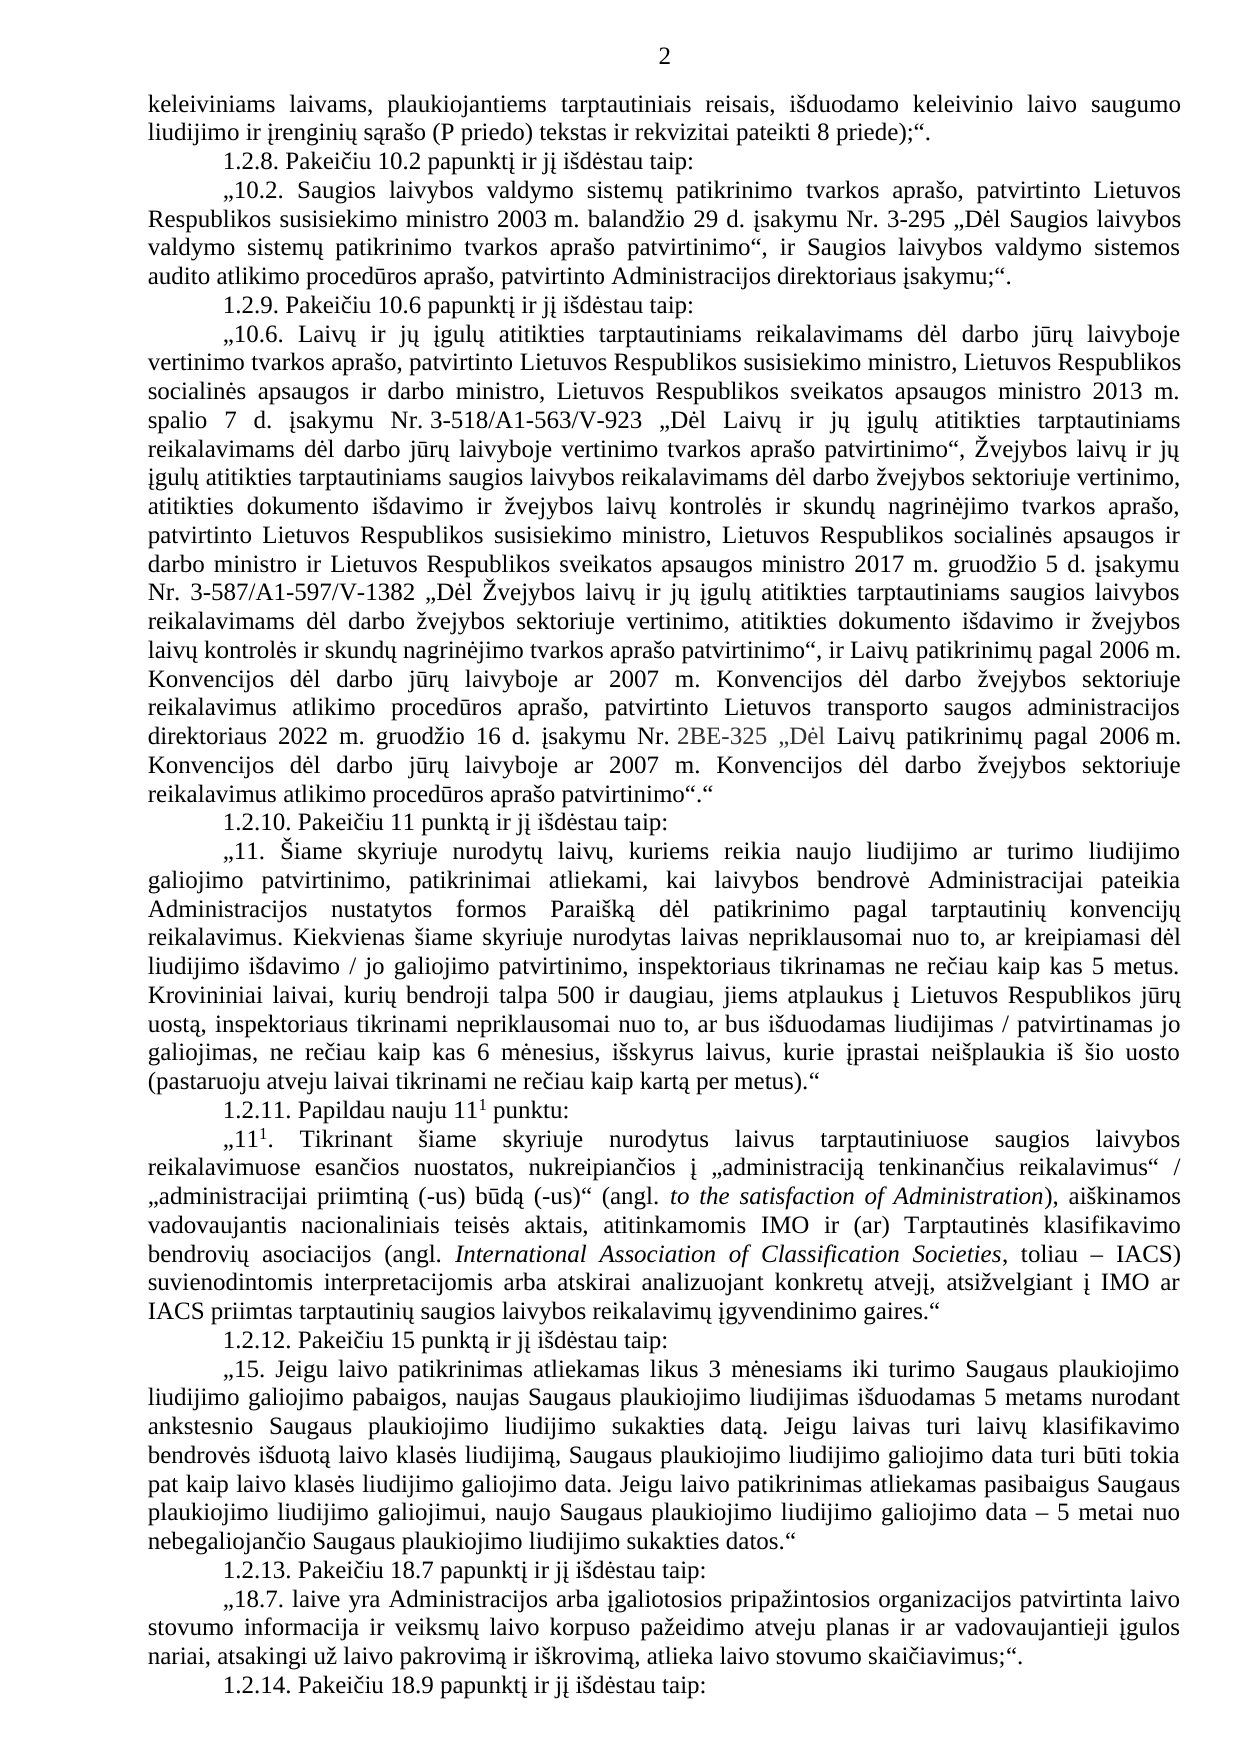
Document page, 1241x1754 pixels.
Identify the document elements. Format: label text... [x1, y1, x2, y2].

text 1.2.14. Pakeičiu 18.9 papunktį ir jį išdėstau taip: [148, 1670, 1181, 1699]
text 1.2.9. Pakeičiu 10.6 papunktį ir jį išdėstau taip: [148, 290, 1181, 319]
text 1.2.12. Pakeičiu 15 punktą ir jį išdėstau taip: [148, 1325, 1181, 1354]
text „10.6. Laivų ir jų įgulų atitikties tarptautiniams reikalavimams dėl darbo jūrų laivyboje vertinimo tvarkos aprašo, patvirtinto Lietuvos Respublikos susisiekimo ministro, Lietuvos Respublikos socialinės apsaugos ir darbo ministro, Lietuvos Respublikos sveikatos apsaugos ministro 2013 m. spalio 7 d. įsakymu Nr. 3-518/A1-563/V-923 „Dėl Laivų ir jų įgulų atitikties tarptautiniams reikalavimams dėl darbo jūrų laivyboje vertinimo tvarkos aprašo patvirtinimo“, Žvejybos laivų ir jų įgulų atitikties tarptautiniams saugios laivybos reikalavimams dėl darbo žvejybos sektoriuje vertinimo, atitikties dokumento išdavimo ir žvejybos laivų kontrolės ir skundų nagrinėjimo tvarkos aprašo, patvirtinto Lietuvos Respublikos susisiekimo ministro, Lietuvos Respublikos socialinės apsaugos ir darbo ministro ir Lietuvos Respublikos sveikatos apsaugos ministro 2017 m. gruodžio 5 d. įsakymu Nr. 3-587/A1-597/V-1382 „Dėl Žvejybos laivų ir jų įgulų atitikties tarptautiniams saugios laivybos reikalavimams dėl darbo žvejybos sektoriuje vertinimo, atitikties dokumento išdavimo ir žvejybos laivų kontrolės ir skundų nagrinėjimo tvarkos aprašo patvirtinimo“, ir Laivų patikrinimų pagal 2006 m. Konvencijos dėl darbo jūrų laivyboje ar 2007 m. Konvencijos dėl darbo žvejybos sektoriuje reikalavimus atlikimo procedūros aprašo, patvirtinto Lietuvos transporto saugos administracijos direktoriaus 2022 m. gruodžio 16 d. įsakymu Nr. 2BE-325 „Dėl Laivų patikrinimų pagal 2006 m. Konvencijos dėl darbo jūrų laivyboje ar 2007 m. Konvencijos dėl darbo žvejybos sektoriuje reikalavimus atlikimo procedūros aprašo patvirtinimo“.“ [148, 319, 1181, 807]
text keleiviniams laivams, plaukiojantiems tarptautiniais reisais, išduodamo keleivinio laivo saugumo liudijimo ir įrenginių sąrašo (P priedo) tekstas ir rekvizitai pateikti 8 priede);“. [148, 89, 1181, 146]
text „11. Šiame skyriuje nurodytų laivų, kuriems reikia naujo liudijimo ar turimo liudijimo galiojimo patvirtinimo, patikrinimai atliekami, kai laivybos bendrovė Administracijai pateikia Administracijos nustatytos formos Paraišką dėl patikrinimo pagal tarptautinių konvencijų reikalavimus. Kiekvienas šiame skyriuje nurodytas laivas nepriklausomai nuo to, ar kreipiamasi dėl liudijimo išdavimo / jo galiojimo patvirtinimo, inspektoriaus tikrinamas ne rečiau kaip kas 5 metus. Krovininiai laivai, kurių bendroji talpa 500 ir daugiau, jiems atplaukus į Lietuvos Respublikos jūrų uostą, inspektoriaus tikrinami nepriklausomai nuo to, ar bus išduodamas liudijimas / patvirtinamas jo galiojimas, ne rečiau kaip kas 6 mėnesius, išskyrus laivus, kurie įprastai neišplaukia iš šio uosto (pastaruoju atveju laivai tikrinami ne rečiau kaip kartą per metus).“ [148, 836, 1181, 1095]
text „10.2. Saugios laivybos valdymo sistemų patikrinimo tvarkos aprašo, patvirtinto Lietuvos Respublikos susisiekimo ministro 2003 m. balandžio 29 d. įsakymu Nr. 3-295 „Dėl Saugios laivybos valdymo sistemų patikrinimo tvarkos aprašo patvirtinimo“, ir Saugios laivybos valdymo sistemos audito atlikimo procedūros aprašo, patvirtinto Administracijos direktoriaus įsakymu;“. [148, 175, 1181, 290]
text 1.2.13. Pakeičiu 18.7 papunktį ir jį išdėstau taip: [148, 1555, 1181, 1584]
text „15. Jeigu laivo patikrinimas atliekamas likus 3 mėnesiams iki turimo Saugaus plaukiojimo liudijimo galiojimo pabaigos, naujas Saugaus plaukiojimo liudijimas išduodamas 5 metams nurodant ankstesnio Saugaus plaukiojimo liudijimo sukakties datą. Jeigu laivas turi laivų klasifikavimo bendrovės išduotą laivo klasės liudijimą, Saugaus plaukiojimo liudijimo galiojimo data turi būti tokia pat kaip laivo klasės liudijimo galiojimo data. Jeigu laivo patikrinimas atliekamas pasibaigus Saugaus plaukiojimo liudijimo galiojimui, naujo Saugaus plaukiojimo liudijimo galiojimo data – 5 metai nuo nebegaliojančio Saugaus plaukiojimo liudijimo sukakties datos.“ [148, 1354, 1181, 1555]
text „18.7. laive yra Administracijos arba įgaliotosios pripažintosios organizacijos patvirtinta laivo stovumo informacija ir veiksmų laivo korpuso pažeidimo atveju planas ir ar vadovaujantieji įgulos nariai, atsakingi už laivo pakrovimą ir iškrovimą, atlieka laivo stovumo skaičiavimus;“. [148, 1584, 1181, 1670]
text „111. Tikrinant šiame skyriuje nurodytus laivus tarptautiniuose saugios laivybos reikalavimuose esančios nuostatos, nukreipiančios į „administraciją tenkinančius reikalavimus“ / „administracijai priimtiną (-us) būdą (-us)“ (angl. to the satisfaction of Administration), aiškinamos vadovaujantis nacionaliniais teisės aktais, atitinkamomis IMO ir (ar) Tarptautinės klasifikavimo bendrovių asociacijos (angl. International Association of Classification Societies, toliau – IACS) suvienodintomis interpretacijomis arba atskirai analizuojant konkretų atvejį, atsižvelgiant į IMO ar IACS priimtas tarptautinių saugios laivybos reikalavimų įgyvendinimo gaires.“ [148, 1124, 1181, 1325]
text 1.2.8. Pakeičiu 10.2 papunktį ir jį išdėstau taip: [148, 146, 1181, 175]
text 1.2.10. Pakeičiu 11 punktą ir jį išdėstau taip: [148, 807, 1181, 836]
text 1.2.11. Papildau nauju 111 punktu: [148, 1095, 1181, 1124]
